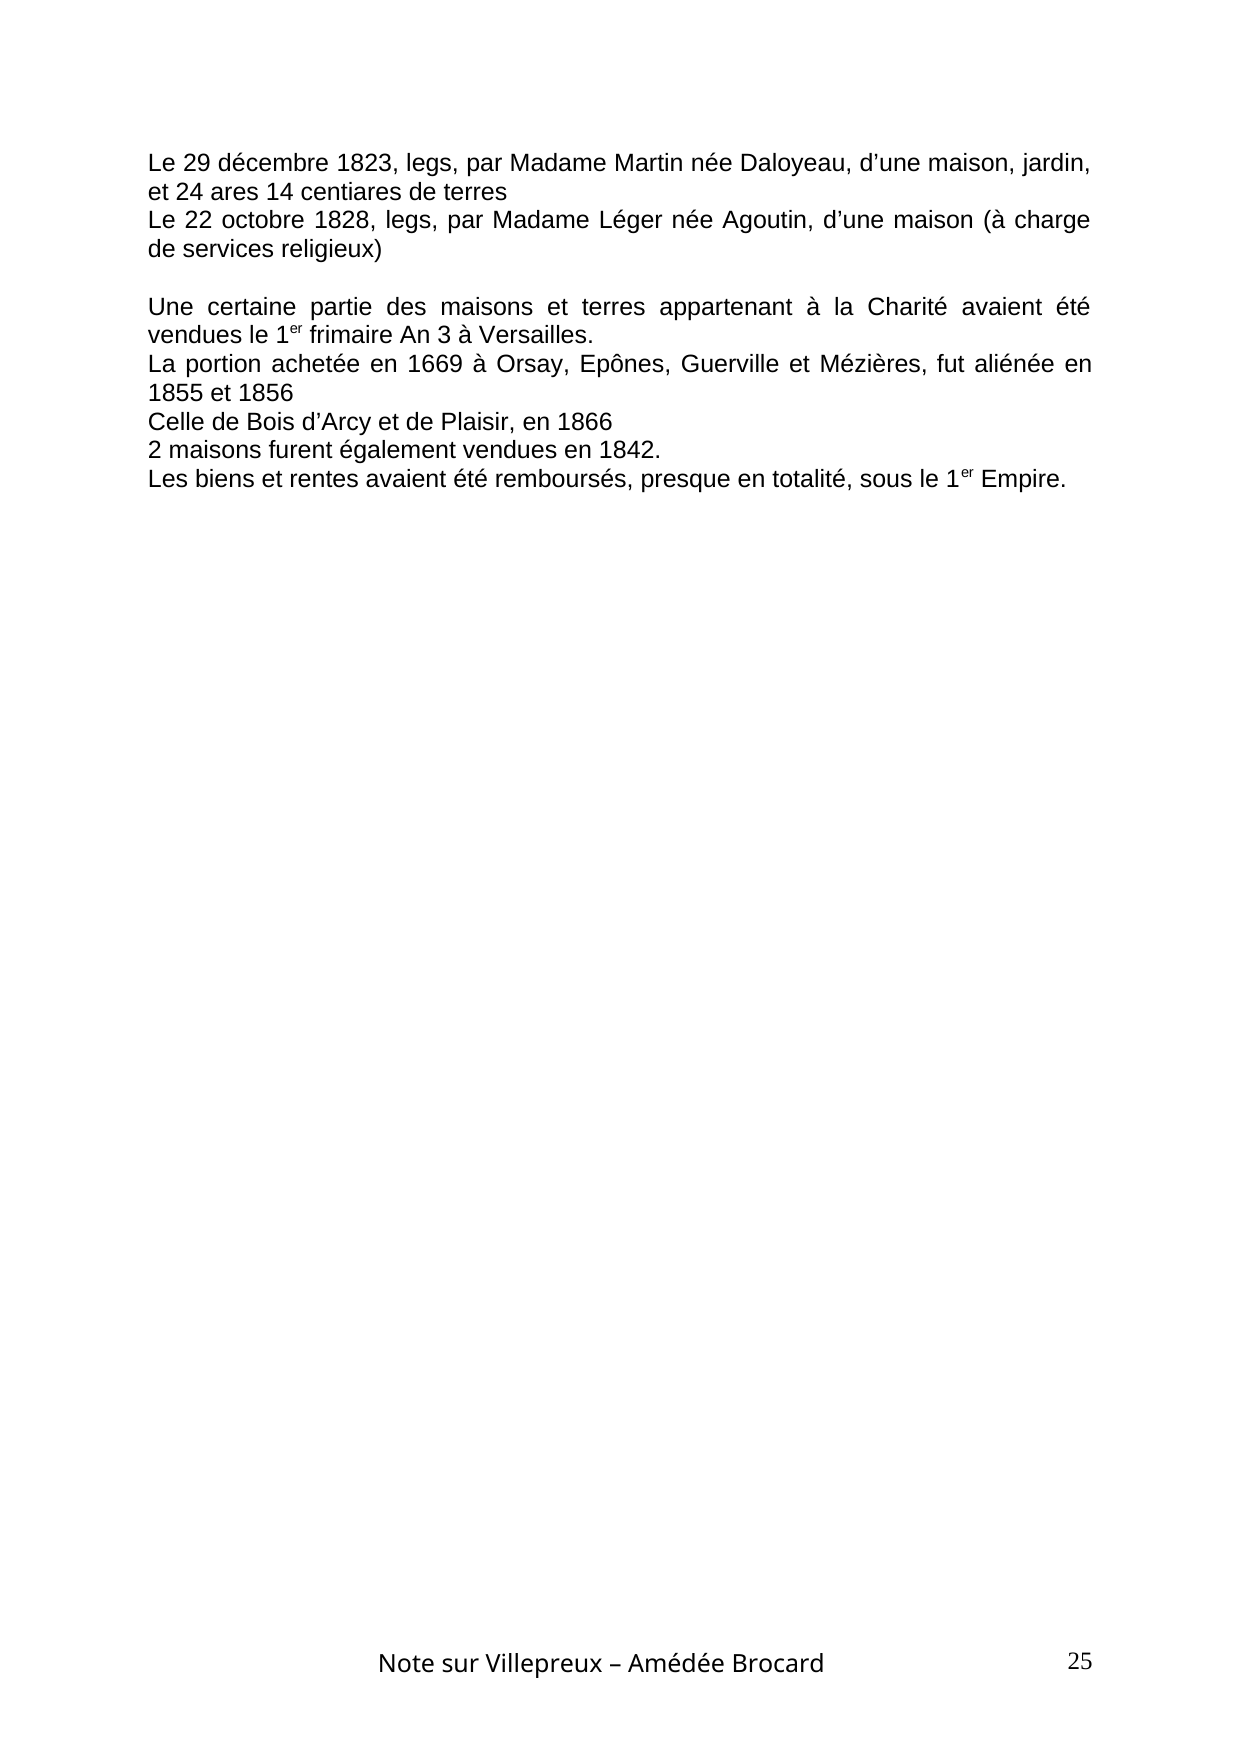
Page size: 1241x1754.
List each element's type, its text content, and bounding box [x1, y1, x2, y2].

text Celle de Bois d’Arcy et de Plaisir, en 1866 [148, 406, 1092, 435]
text 2 maisons furent également vendues en 1842. [148, 435, 1092, 464]
text La portion achetée en 1669 à Orsay, Epônes, Guerville et Mézières, fut aliénée en 1855 et 1856 [148, 349, 1092, 406]
text Le 22 octobre 1828, legs, par Madame Léger née Agoutin, d’une maison (à charge de services religieux) [148, 205, 1092, 263]
text Une certaine partie des maisons et terres appartenant à la Charité avaient été vendues le 1er frimaire An 3 à Versailles. [148, 291, 1092, 349]
text Le 29 décembre 1823, legs, par Madame Martin née Daloyeau, d’une maison, jardin, et 24 ares 14 centiares de terres [148, 148, 1092, 205]
text Les biens et rentes avaient été remboursés, presque en totalité, sous le 1er Empire. [148, 464, 1092, 493]
